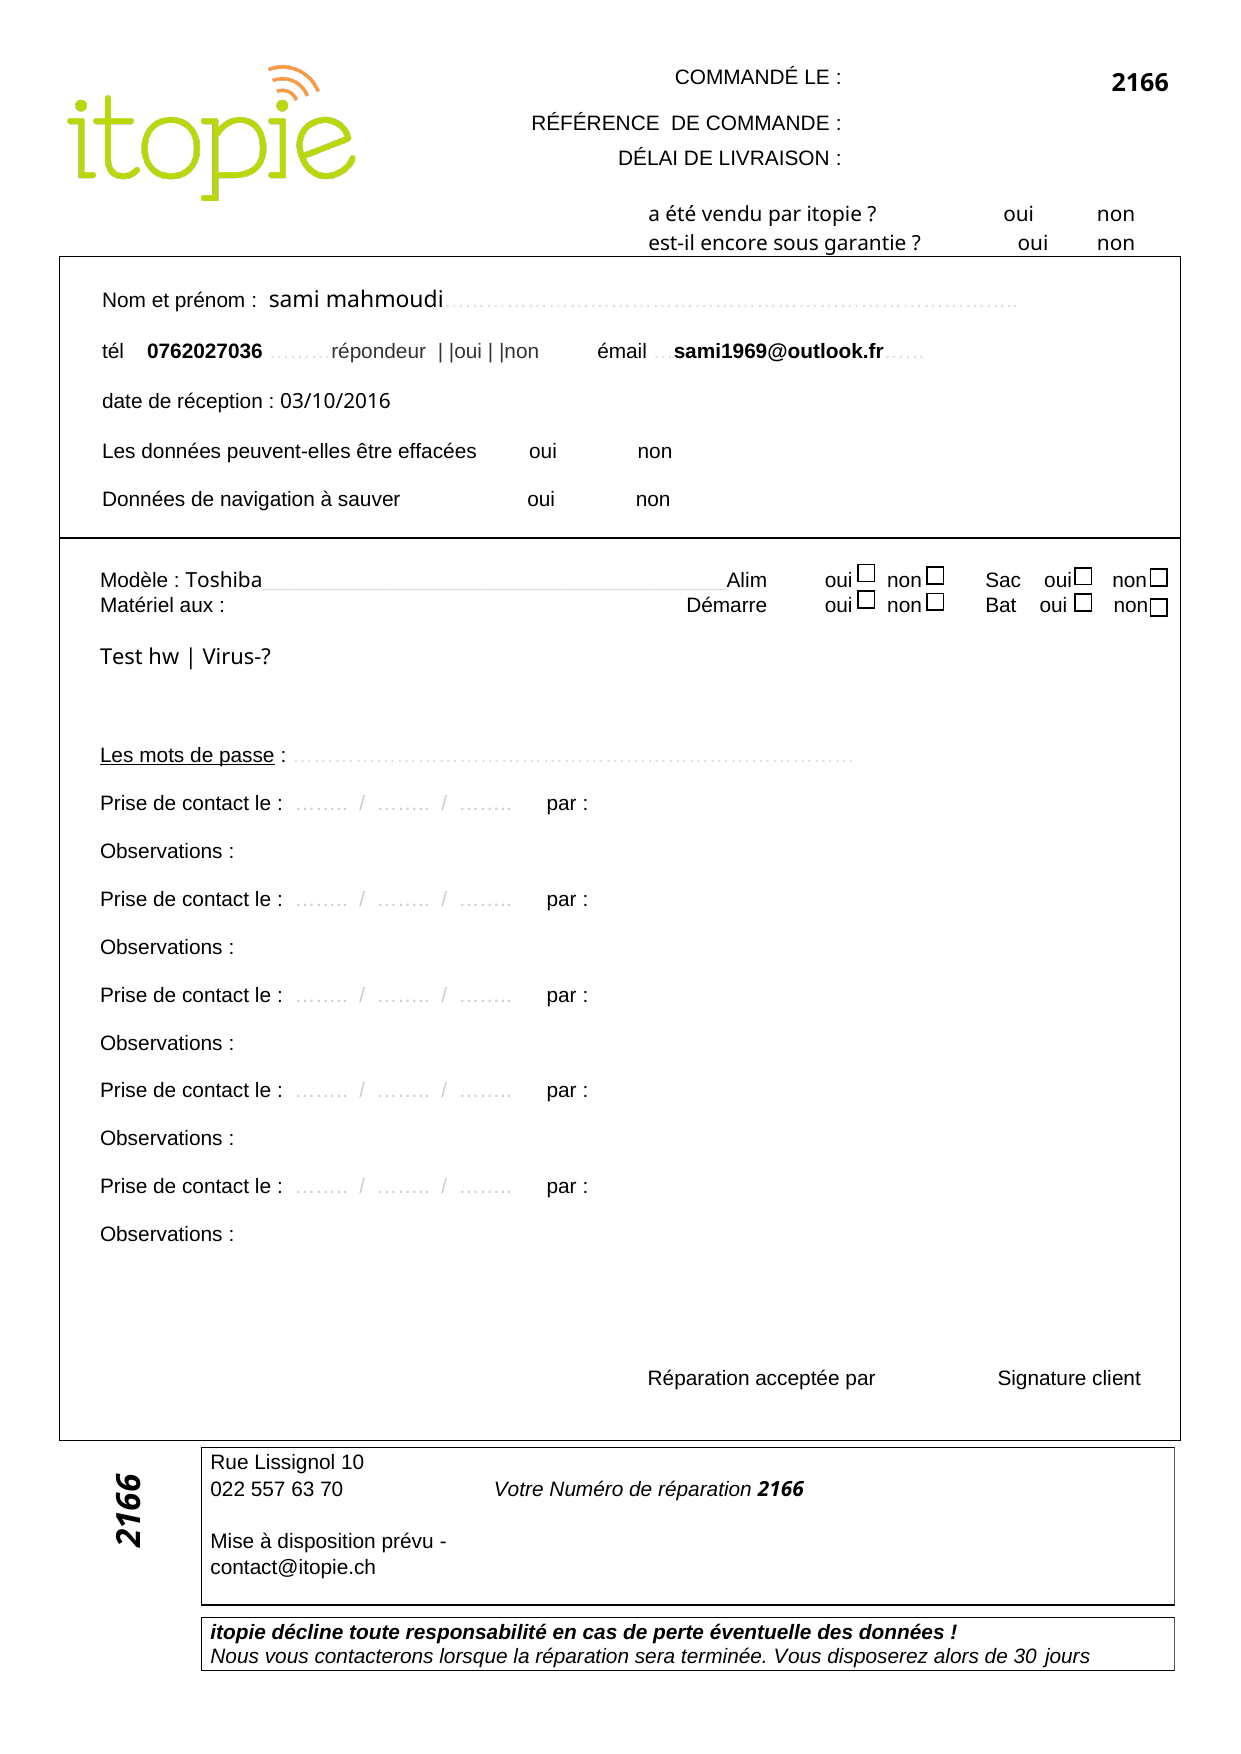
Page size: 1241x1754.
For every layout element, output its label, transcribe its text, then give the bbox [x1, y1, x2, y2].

text a été vendu par itopie ? oui non [59, 199, 1181, 228]
text Les mots de passe : ……………………………………………………………………… [60, 740, 1180, 767]
text Prise de contact le : …….. / …….. / …….. par : [60, 788, 1180, 815]
table_cell RÉFÉRENCE DE COMMANDE : [490, 105, 847, 140]
text Prise de contact le : …….. / …….. / …….. par : [60, 1075, 1180, 1102]
text Modèle : Toshiba Alim oui non Sac oui non [60, 562, 856, 590]
text date de réception : 03/10/2016 [60, 383, 1180, 415]
text Données de navigation à sauver oui non [60, 484, 1180, 511]
text tél 0762027036 ………répondeur | |oui | |non émail …sami1969@outlook.fr…… [60, 335, 1180, 362]
text Prise de contact le : …….. / …….. / …….. par : [60, 1171, 1180, 1198]
text Observations : [60, 1219, 1180, 1246]
text Prise de contact le : …….. / …….. / …….. par : [60, 883, 1180, 911]
text Modèle : Toshiba Alim oui non Sac oui non [879, 562, 925, 590]
table_header 2166 [847, 59, 1180, 104]
table_header 2166 [59, 1441, 195, 1677]
text Matériel aux : Démarre oui non Bat oui non [60, 590, 1180, 617]
text Modèle : Toshiba Alim oui non Sac oui non [948, 562, 1180, 590]
table_header Rue Lissignol 10 022 557 63 70 Votre Numéro de réparation 2166 Mise à disposition prévu - contact@itopie.ch [195, 1441, 1180, 1611]
text Test hw | Virus-? [60, 638, 1180, 671]
table_cell itopie décline toute responsabilité en cas de perte éventuelle des données ! Nous vous contacterons lorsque la réparation sera terminée. Vous disposerez alors de 30 jours [195, 1611, 1180, 1677]
text Observations : [60, 931, 1180, 958]
text Observations : [60, 1027, 1180, 1054]
table_cell [847, 105, 1180, 140]
text Prise de contact le : …….. / …….. / …….. par : [60, 979, 1180, 1006]
text Observations : [60, 836, 1180, 863]
text Observations : [60, 1123, 1180, 1150]
picture [67, 65, 356, 201]
text Les données peuvent-elles être effacées oui non [60, 436, 1180, 463]
table_header COMMANDÉ LE : [490, 59, 847, 104]
table_cell DÉLAI DE LIVRAISON : [490, 140, 847, 175]
text Réparation acceptée par Signature client [60, 1363, 1180, 1390]
text est-il encore sous garantie ? oui non [59, 228, 1181, 256]
table_cell [847, 140, 1180, 175]
text Nom et prénom : sami mahmoudi……………………………………………………………………….. [60, 280, 1180, 314]
